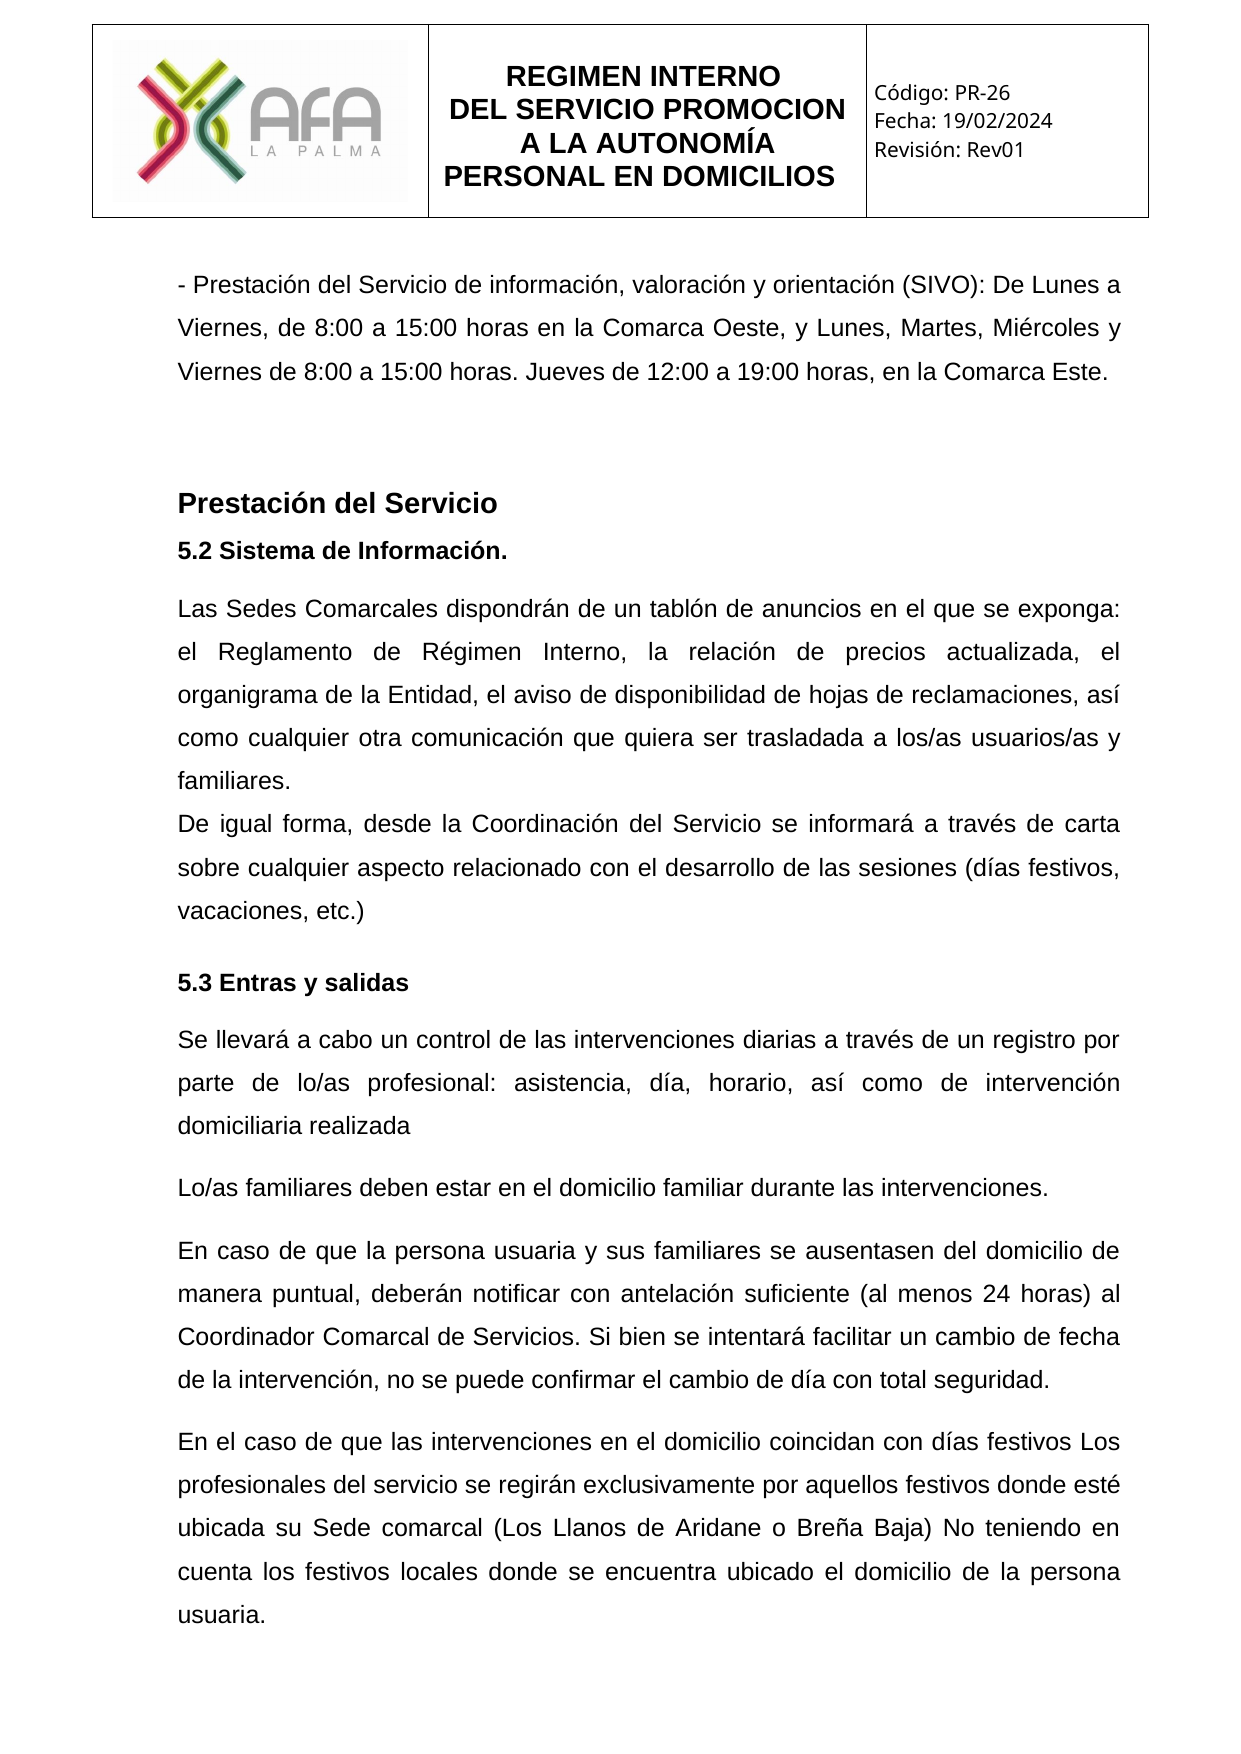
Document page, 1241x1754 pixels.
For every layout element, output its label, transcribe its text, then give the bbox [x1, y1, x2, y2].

text - Prestación del Servicio de información, valoración y orientación (SIVO): De Lunes a Viernes, de 8:00 a 15:00 horas en la Comarca Oeste, y Lunes, Martes, Miércoles y Viernes de 8:00 a 15:00 horas. Jueves de 12:00 a 19:00 horas, en la Comarca Este. [177, 270, 1122, 385]
text Se llevará a cabo un control de las intervenciones diarias a través de un registro por parte de lo/as profesional: asistencia, día, horario, así como de intervención domiciliaria realizada [177, 1025, 1122, 1140]
text Lo/as familiares deben estar en el domicilio familiar durante las intervenciones. [177, 1173, 1122, 1202]
text Prestación del Servicio [177, 486, 1122, 519]
text En el caso de que las intervenciones en el domicilio coincidan con días festivos Los profesionales del servicio se regirán exclusivamente por aquellos festivos donde esté ubicada su Sede comarcal (Los Llanos de Aridane o Breña Baja) No teniendo en cuenta los festivos locales donde se encuentra ubicado el domicilio de la persona usuaria. [177, 1427, 1122, 1628]
text En caso de que la persona usuaria y sus familiares se ausentasen del domicilio de manera puntual, deberán notificar con antelación suficiente (al menos 24 horas) al Coordinador Comarcal de Servicios. Si bien se intentará facilitar un cambio de fecha de la intervención, no se puede confirmar el cambio de día con total seguridad. [177, 1236, 1122, 1394]
text 5.2 Sistema de Información. [177, 536, 1063, 565]
text Las Sedes Comarcales dispondrán de un tablón de anuncios en el que se exponga: el Reglamento de Régimen Interno, la relación de precios actualizada, el organigrama de la Entidad, el aviso de disponibilidad de hojas de reclamaciones, así como cualquier otra comunicación que quiera ser trasladada a los/as usuarios/as y familiares. [177, 594, 1122, 795]
text 5.3 Entras y salidas [177, 967, 1122, 996]
text De igual forma, desde la Coordinación del Servicio se informará a través de carta sobre cualquier aspecto relacionado con el desarrollo de las sesiones (días festivos, vacaciones, etc.) [177, 809, 1122, 924]
